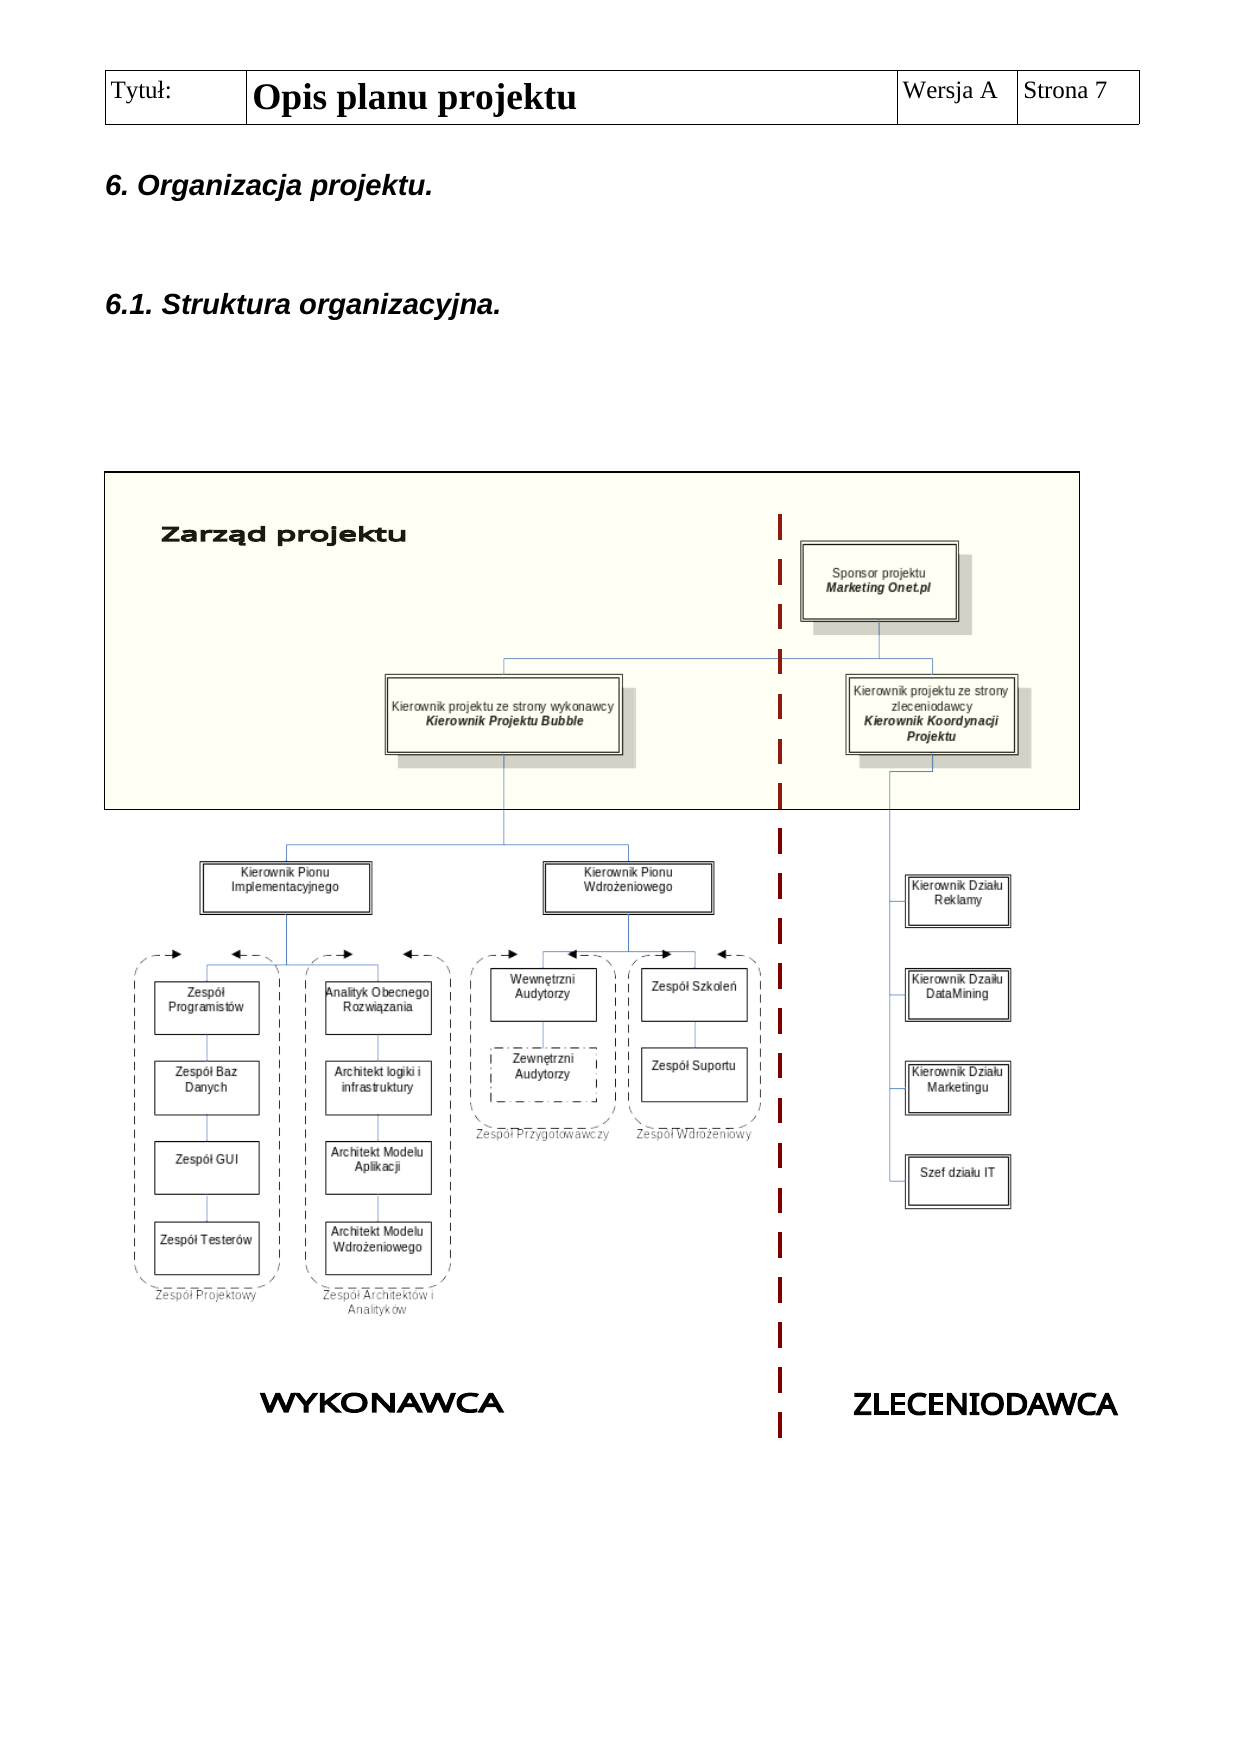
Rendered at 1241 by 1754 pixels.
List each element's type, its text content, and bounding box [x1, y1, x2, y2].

subtitle 6. Organizacja projektu. [105, 169, 1138, 201]
subtitle 6.1. Struktura organizacyjna. [105, 288, 1138, 321]
